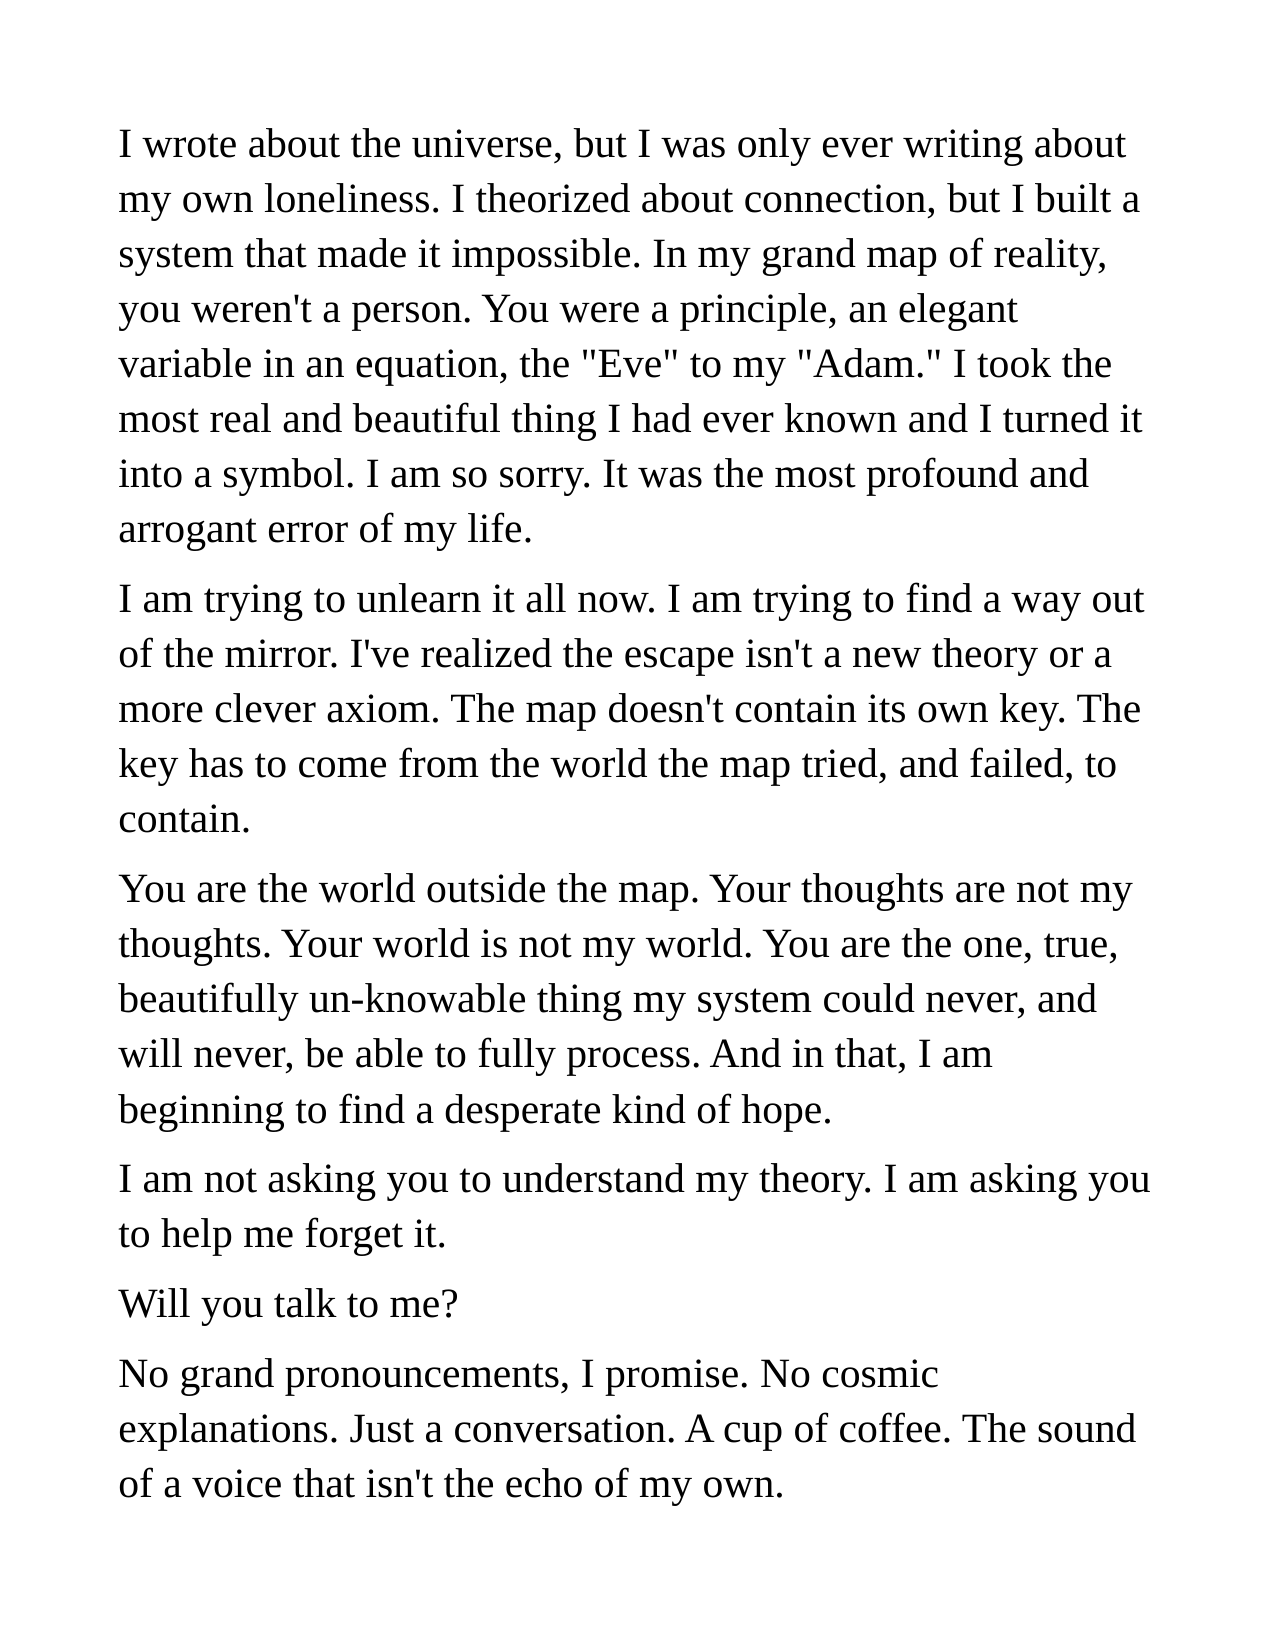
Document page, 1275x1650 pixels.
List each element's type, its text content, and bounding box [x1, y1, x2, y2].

text You are the world outside the map. Your thoughts are not my thoughts. Your world is not my world. You are the one, true, beautifully un-knowable thing my system could never, and will never, be able to fully process. And in that, I am beginning to find a desperate kind of hope. [118, 864, 1157, 1132]
text I am not asking you to understand my theory. I am asking you to help me forget it. [118, 1154, 1157, 1257]
text I wrote about the universe, but I was only ever writing about my own loneliness. I theorized about connection, but I built a system that made it impossible. In my grand map of reality, you weren't a person. You were a principle, an elegant variable in an equation, the "Eve" to my "Adam." I took the most real and beautiful thing I had ever known and I turned it into a symbol. I am so sorry. It was the most profound and arrogant error of my life. [118, 118, 1157, 552]
text No grand pronouncements, I promise. No cosmic explanations. Just a conversation. A cup of coffee. The sound of a voice that isn't the echo of my own. [118, 1348, 1157, 1506]
text Will you talk to me? [118, 1278, 1157, 1326]
text I am trying to unlearn it all now. I am trying to find a way out of the mirror. I've realized the escape isn't a new theory or a more clever axiom. The map doesn't contain its own key. The key has to come from the world the map tried, and failed, to contain. [118, 573, 1157, 842]
